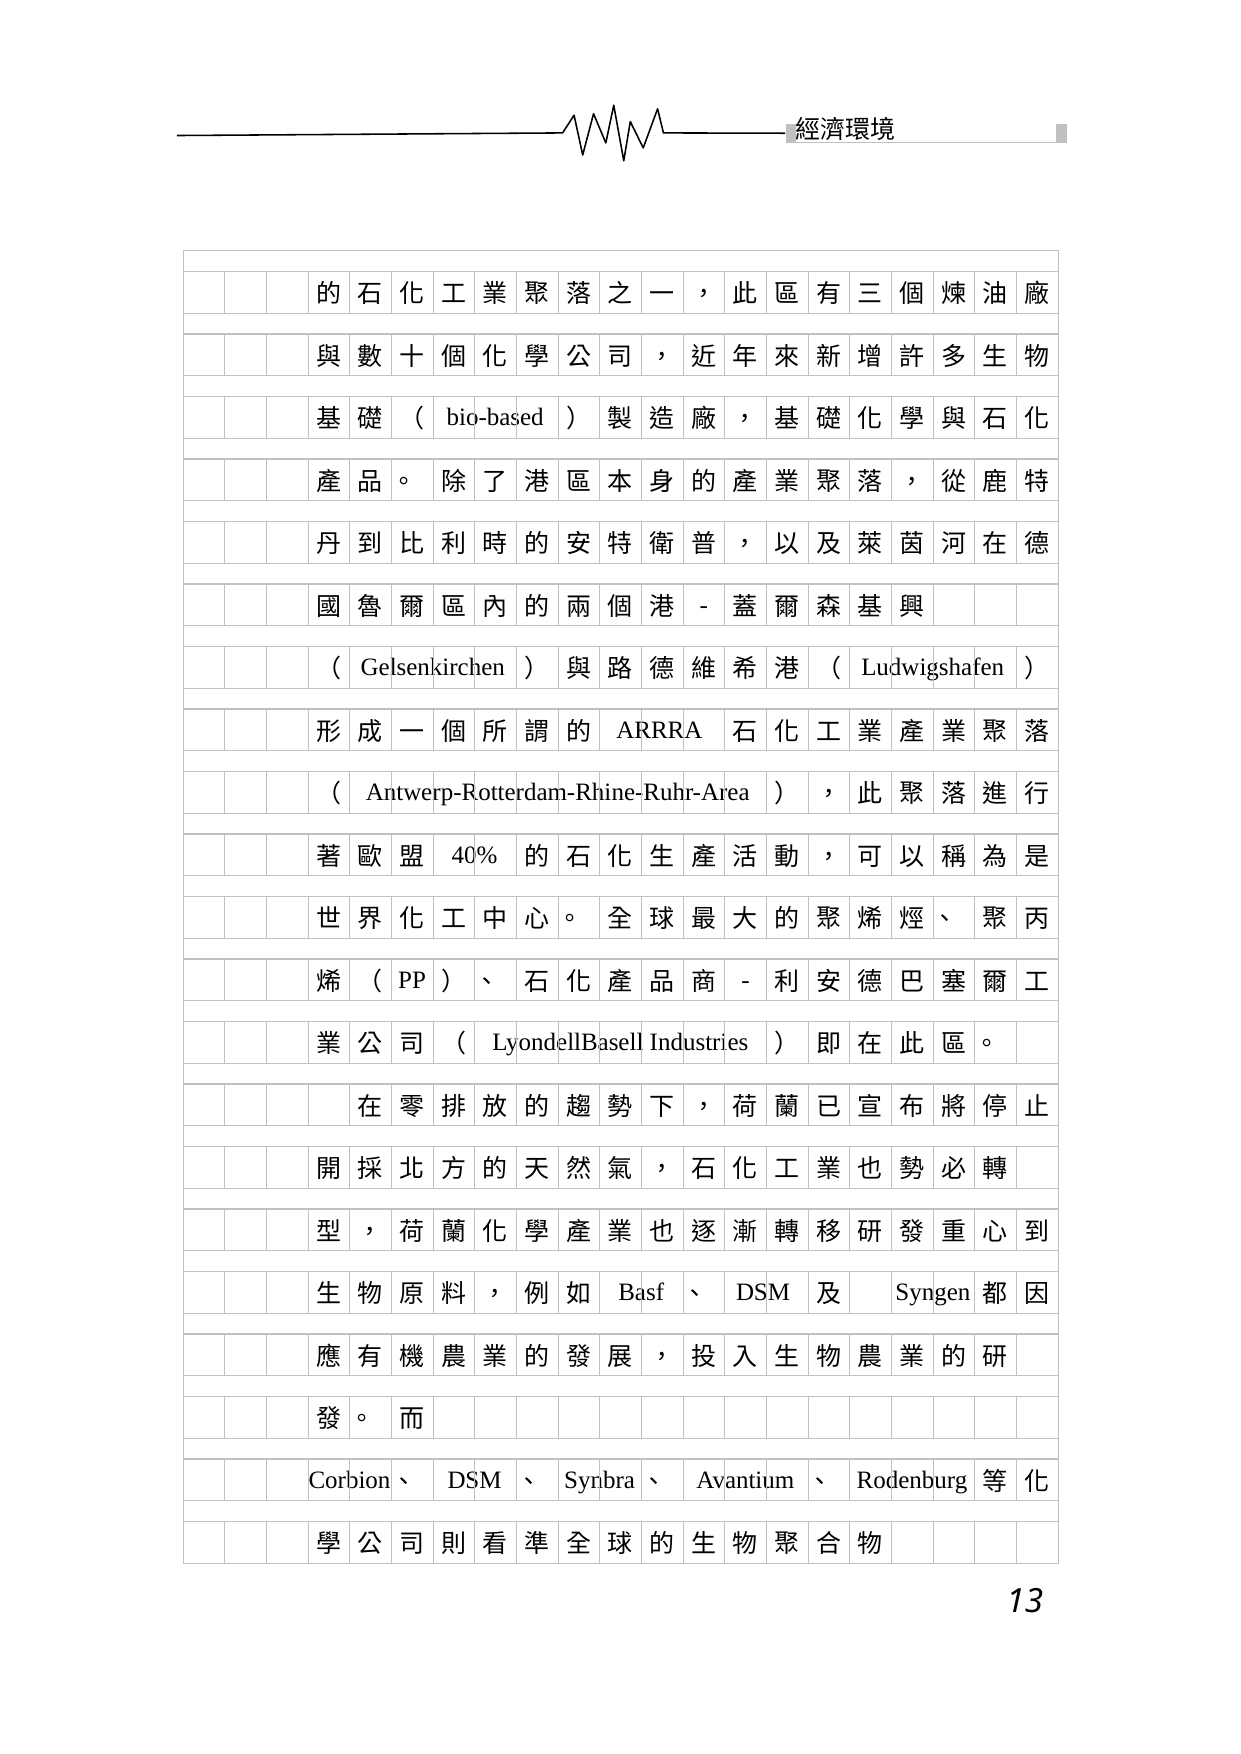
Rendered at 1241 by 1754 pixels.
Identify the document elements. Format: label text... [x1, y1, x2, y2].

text 在零排放的趨勢下，荷蘭已宣布將停止開採北方的天然氣，石化工業也勢必轉型，荷蘭化學產業也逐漸轉移研發重心到生物原料，例如Basf、DSM 及 Syngen都因應有機農業的發展，投入生物農業的研發。而Corbion、DSM、Synbra、Avantium、Rodenburg等化學公司則看準全球的生物聚合物（biopolymeren）如bio-PET、bio-PE/PP、PLA及PHA等基本原材料的需求將持續增長，陸續投入研發。例如在永續化學領域具領先地位的Avantium，甫於2020年1月宣布，將投入3,000萬歐元，在北方化學產業聚落Chemie Park Delfzijl內，設立可再生聚合物的全資子公司（Avantium Renewable Polymers），著重於綠色塑料生產。Chemie Park Delfzijl產業聚落所在的地方政府格羅寧恩（Groningen）也匯集北荷蘭投資局（ NOM）、宜居基金會（Stichting Fonds Leefbaarheid）、格羅寧恩照護與能源基金會（Zorg en Energie Groningen）與成長基金（Groeifonds）等各相關單位，為Avantium可再生聚合物公司的財務與運營建立區域聯盟，目的便是在Avantium成為綠色塑料技術的領導者同時，激發其他循環經濟與綠色工業生態效應，強化Chemie Park Delfzijl這個化學產業聚落轉化成綠色化學產業的佼佼者。 [281, 1126, 1058, 1146]
text 在零排放的趨勢下，荷蘭已宣布將停止開採北方的天然氣，石化工業也勢必轉型，荷蘭化學產業也逐漸轉移研發重心到生物原料，例如Basf、DSM 及 Syngen都因應有機農業的發展，投入生物農業的研發。而Corbion、DSM、Synbra、Avantium、Rodenburg等化學公司則看準全球的生物聚合物（biopolymeren）如bio-PET、bio-PE/PP、PLA及PHA等基本原材料的需求將持續增長，陸續投入研發。例如在永續化學領域具領先地位的Avantium，甫於2020年1月宣布，將投入3,000萬歐元，在北方化學產業聚落Chemie Park Delfzijl內，設立可再生聚合物的全資子公司（Avantium Renewable Polymers），著重於綠色塑料生產。Chemie Park Delfzijl產業聚落所在的地方政府格羅寧恩（Groningen）也匯集北荷蘭投資局（ NOM）、宜居基金會（Stichting Fonds Leefbaarheid）、格羅寧恩照護與能源基金會（Zorg en Energie Groningen）與成長基金（Groeifonds）等各相關單位，為Avantium可再生聚合物公司的財務與運營建立區域聯盟，目的便是在Avantium成為綠色塑料技術的領導者同時，激發其他循環經濟與綠色工業生態效應，強化Chemie Park Delfzijl這個化學產業聚落轉化成綠色化學產業的佼佼者。 [281, 1251, 1058, 1271]
text 豐富的石油與天然氣資源，為荷蘭提供生產基礎化學產品之最佳環境，而其位於樞紐的地理位置，使得不管是原料或製成品的運輸都極為便利，這也是荷蘭在化工業上的發展優勢。環繞歐洲第一大港鹿特丹區域（Rotterdam-Rijnmond），是荷蘭最重要的石化工業聚落之一，此區有三個煉油廠與數十個化學公司，近年來新增許多生物基礎（bio-based）製造廠，基礎化學與石化產品。除了港區本身的產業聚落，從鹿特丹到比利時的安特衛普，以及萊茵河在德國魯爾區內的兩個港-蓋爾森基興（Gelsenkirchen）與路德維希港（Ludwigshafen）形成一個所謂的ARRRA 石化工業產業聚落（Antwerp-Rotterdam-Rhine-Ruhr-Area），此聚落進行著歐盟40%的石化生產活動，可以稱為是世界化工中心。全球最大的聚烯烴、聚丙烯（PP）、石化產品商-利安德巴塞爾工業公司（LyondellBasell Industries）即在此區。 [281, 439, 1058, 458]
text 豐富的石油與天然氣資源，為荷蘭提供生產基礎化學產品之最佳環境，而其位於樞紐的地理位置，使得不管是原料或製成品的運輸都極為便利，這也是荷蘭在化工業上的發展優勢。環繞歐洲第一大港鹿特丹區域（Rotterdam-Rijnmond），是荷蘭最重要的石化工業聚落之一，此區有三個煉油廠與數十個化學公司，近年來新增許多生物基礎（bio-based）製造廠，基礎化學與石化產品。除了港區本身的產業聚落，從鹿特丹到比利時的安特衛普，以及萊茵河在德國魯爾區內的兩個港-蓋爾森基興（Gelsenkirchen）與路德維希港（Ludwigshafen）形成一個所謂的ARRRA 石化工業產業聚落（Antwerp-Rotterdam-Rhine-Ruhr-Area），此聚落進行著歐盟40%的石化生產活動，可以稱為是世界化工中心。全球最大的聚烯烴、聚丙烯（PP）、石化產品商-利安德巴塞爾工業公司（LyondellBasell Industries）即在此區。 [281, 939, 1058, 958]
text 在零排放的趨勢下，荷蘭已宣布將停止開採北方的天然氣，石化工業也勢必轉型，荷蘭化學產業也逐漸轉移研發重心到生物原料，例如Basf、DSM 及 Syngen都因應有機農業的發展，投入生物農業的研發。而Corbion、DSM、Synbra、Avantium、Rodenburg等化學公司則看準全球的生物聚合物（biopolymeren）如bio-PET、bio-PE/PP、PLA及PHA等基本原材料的需求將持續增長，陸續投入研發。例如在永續化學領域具領先地位的Avantium，甫於2020年1月宣布，將投入3,000萬歐元，在北方化學產業聚落Chemie Park Delfzijl內，設立可再生聚合物的全資子公司（Avantium Renewable Polymers），著重於綠色塑料生產。Chemie Park Delfzijl產業聚落所在的地方政府格羅寧恩（Groningen）也匯集北荷蘭投資局（ NOM）、宜居基金會（Stichting Fonds Leefbaarheid）、格羅寧恩照護與能源基金會（Zorg en Energie Groningen）與成長基金（Groeifonds）等各相關單位，為Avantium可再生聚合物公司的財務與運營建立區域聯盟，目的便是在Avantium成為綠色塑料技術的領導者同時，激發其他循環經濟與綠色工業生態效應，強化Chemie Park Delfzijl這個化學產業聚落轉化成綠色化學產業的佼佼者。 [281, 1501, 1058, 1521]
text 豐富的石油與天然氣資源，為荷蘭提供生產基礎化學產品之最佳環境，而其位於樞紐的地理位置，使得不管是原料或製成品的運輸都極為便利，這也是荷蘭在化工業上的發展優勢。環繞歐洲第一大港鹿特丹區域（Rotterdam-Rijnmond），是荷蘭最重要的石化工業聚落之一，此區有三個煉油廠與數十個化學公司，近年來新增許多生物基礎（bio-based）製造廠，基礎化學與石化產品。除了港區本身的產業聚落，從鹿特丹到比利時的安特衛普，以及萊茵河在德國魯爾區內的兩個港-蓋爾森基興（Gelsenkirchen）與路德維希港（Ludwigshafen）形成一個所謂的ARRRA 石化工業產業聚落（Antwerp-Rotterdam-Rhine-Ruhr-Area），此聚落進行著歐盟40%的石化生產活動，可以稱為是世界化工中心。全球最大的聚烯烴、聚丙烯（PP）、石化產品商-利安德巴塞爾工業公司（LyondellBasell Industries）即在此區。 [281, 314, 1058, 333]
text 豐富的石油與天然氣資源，為荷蘭提供生產基礎化學產品之最佳環境，而其位於樞紐的地理位置，使得不管是原料或製成品的運輸都極為便利，這也是荷蘭在化工業上的發展優勢。環繞歐洲第一大港鹿特丹區域（Rotterdam-Rijnmond），是荷蘭最重要的石化工業聚落之一，此區有三個煉油廠與數十個化學公司，近年來新增許多生物基礎（bio-based）製造廠，基礎化學與石化產品。除了港區本身的產業聚落，從鹿特丹到比利時的安特衛普，以及萊茵河在德國魯爾區內的兩個港-蓋爾森基興（Gelsenkirchen）與路德維希港（Ludwigshafen）形成一個所謂的ARRRA 石化工業產業聚落（Antwerp-Rotterdam-Rhine-Ruhr-Area），此聚落進行著歐盟40%的石化生產活動，可以稱為是世界化工中心。全球最大的聚烯烴、聚丙烯（PP）、石化產品商-利安德巴塞爾工業公司（LyondellBasell Industries）即在此區。 [281, 814, 1058, 833]
text 豐富的石油與天然氣資源，為荷蘭提供生產基礎化學產品之最佳環境，而其位於樞紐的地理位置，使得不管是原料或製成品的運輸都極為便利，這也是荷蘭在化工業上的發展優勢。環繞歐洲第一大港鹿特丹區域（Rotterdam-Rijnmond），是荷蘭最重要的石化工業聚落之一，此區有三個煉油廠與數十個化學公司，近年來新增許多生物基礎（bio-based）製造廠，基礎化學與石化產品。除了港區本身的產業聚落，從鹿特丹到比利時的安特衛普，以及萊茵河在德國魯爾區內的兩個港-蓋爾森基興（Gelsenkirchen）與路德維希港（Ludwigshafen）形成一個所謂的ARRRA 石化工業產業聚落（Antwerp-Rotterdam-Rhine-Ruhr-Area），此聚落進行著歐盟40%的石化生產活動，可以稱為是世界化工中心。全球最大的聚烯烴、聚丙烯（PP）、石化產品商-利安德巴塞爾工業公司（LyondellBasell Industries）即在此區。 [281, 876, 1058, 896]
text 豐富的石油與天然氣資源，為荷蘭提供生產基礎化學產品之最佳環境，而其位於樞紐的地理位置，使得不管是原料或製成品的運輸都極為便利，這也是荷蘭在化工業上的發展優勢。環繞歐洲第一大港鹿特丹區域（Rotterdam-Rijnmond），是荷蘭最重要的石化工業聚落之一，此區有三個煉油廠與數十個化學公司，近年來新增許多生物基礎（bio-based）製造廠，基礎化學與石化產品。除了港區本身的產業聚落，從鹿特丹到比利時的安特衛普，以及萊茵河在德國魯爾區內的兩個港-蓋爾森基興（Gelsenkirchen）與路德維希港（Ludwigshafen）形成一個所謂的ARRRA 石化工業產業聚落（Antwerp-Rotterdam-Rhine-Ruhr-Area），此聚落進行著歐盟40%的石化生產活動，可以稱為是世界化工中心。全球最大的聚烯烴、聚丙烯（PP）、石化產品商-利安德巴塞爾工業公司（LyondellBasell Industries）即在此區。 [281, 564, 1058, 583]
text 豐富的石油與天然氣資源，為荷蘭提供生產基礎化學產品之最佳環境，而其位於樞紐的地理位置，使得不管是原料或製成品的運輸都極為便利，這也是荷蘭在化工業上的發展優勢。環繞歐洲第一大港鹿特丹區域（Rotterdam-Rijnmond），是荷蘭最重要的石化工業聚落之一，此區有三個煉油廠與數十個化學公司，近年來新增許多生物基礎（bio-based）製造廠，基礎化學與石化產品。除了港區本身的產業聚落，從鹿特丹到比利時的安特衛普，以及萊茵河在德國魯爾區內的兩個港-蓋爾森基興（Gelsenkirchen）與路德維希港（Ludwigshafen）形成一個所謂的ARRRA 石化工業產業聚落（Antwerp-Rotterdam-Rhine-Ruhr-Area），此聚落進行著歐盟40%的石化生產活動，可以稱為是世界化工中心。全球最大的聚烯烴、聚丙烯（PP）、石化產品商-利安德巴塞爾工業公司（LyondellBasell Industries）即在此區。 [281, 1001, 1058, 1021]
text 豐富的石油與天然氣資源，為荷蘭提供生產基礎化學產品之最佳環境，而其位於樞紐的地理位置，使得不管是原料或製成品的運輸都極為便利，這也是荷蘭在化工業上的發展優勢。環繞歐洲第一大港鹿特丹區域（Rotterdam-Rijnmond），是荷蘭最重要的石化工業聚落之一，此區有三個煉油廠與數十個化學公司，近年來新增許多生物基礎（bio-based）製造廠，基礎化學與石化產品。除了港區本身的產業聚落，從鹿特丹到比利時的安特衛普，以及萊茵河在德國魯爾區內的兩個港-蓋爾森基興（Gelsenkirchen）與路德維希港（Ludwigshafen）形成一個所謂的ARRRA 石化工業產業聚落（Antwerp-Rotterdam-Rhine-Ruhr-Area），此聚落進行著歐盟40%的石化生產活動，可以稱為是世界化工中心。全球最大的聚烯烴、聚丙烯（PP）、石化產品商-利安德巴塞爾工業公司（LyondellBasell Industries）即在此區。 [281, 689, 1058, 708]
text 在零排放的趨勢下，荷蘭已宣布將停止開採北方的天然氣，石化工業也勢必轉型，荷蘭化學產業也逐漸轉移研發重心到生物原料，例如Basf、DSM 及 Syngen都因應有機農業的發展，投入生物農業的研發。而Corbion、DSM、Synbra、Avantium、Rodenburg等化學公司則看準全球的生物聚合物（biopolymeren）如bio-PET、bio-PE/PP、PLA及PHA等基本原材料的需求將持續增長，陸續投入研發。例如在永續化學領域具領先地位的Avantium，甫於2020年1月宣布，將投入3,000萬歐元，在北方化學產業聚落Chemie Park Delfzijl內，設立可再生聚合物的全資子公司（Avantium Renewable Polymers），著重於綠色塑料生產。Chemie Park Delfzijl產業聚落所在的地方政府格羅寧恩（Groningen）也匯集北荷蘭投資局（ NOM）、宜居基金會（Stichting Fonds Leefbaarheid）、格羅寧恩照護與能源基金會（Zorg en Energie Groningen）與成長基金（Groeifonds）等各相關單位，為Avantium可再生聚合物公司的財務與運營建立區域聯盟，目的便是在Avantium成為綠色塑料技術的領導者同時，激發其他循環經濟與綠色工業生態效應，強化Chemie Park Delfzijl這個化學產業聚落轉化成綠色化學產業的佼佼者。 [281, 1189, 1058, 1208]
text 豐富的石油與天然氣資源，為荷蘭提供生產基礎化學產品之最佳環境，而其位於樞紐的地理位置，使得不管是原料或製成品的運輸都極為便利，這也是荷蘭在化工業上的發展優勢。環繞歐洲第一大港鹿特丹區域（Rotterdam-Rijnmond），是荷蘭最重要的石化工業聚落之一，此區有三個煉油廠與數十個化學公司，近年來新增許多生物基礎（bio-based）製造廠，基礎化學與石化產品。除了港區本身的產業聚落，從鹿特丹到比利時的安特衛普，以及萊茵河在德國魯爾區內的兩個港-蓋爾森基興（Gelsenkirchen）與路德維希港（Ludwigshafen）形成一個所謂的ARRRA 石化工業產業聚落（Antwerp-Rotterdam-Rhine-Ruhr-Area），此聚落進行著歐盟40%的石化生產活動，可以稱為是世界化工中心。全球最大的聚烯烴、聚丙烯（PP）、石化產品商-利安德巴塞爾工業公司（LyondellBasell Industries）即在此區。 [281, 501, 1058, 521]
text 豐富的石油與天然氣資源，為荷蘭提供生產基礎化學產品之最佳環境，而其位於樞紐的地理位置，使得不管是原料或製成品的運輸都極為便利，這也是荷蘭在化工業上的發展優勢。環繞歐洲第一大港鹿特丹區域（Rotterdam-Rijnmond），是荷蘭最重要的石化工業聚落之一，此區有三個煉油廠與數十個化學公司，近年來新增許多生物基礎（bio-based）製造廠，基礎化學與石化產品。除了港區本身的產業聚落，從鹿特丹到比利時的安特衛普，以及萊茵河在德國魯爾區內的兩個港-蓋爾森基興（Gelsenkirchen）與路德維希港（Ludwigshafen）形成一個所謂的ARRRA 石化工業產業聚落（Antwerp-Rotterdam-Rhine-Ruhr-Area），此聚落進行著歐盟40%的石化生產活動，可以稱為是世界化工中心。全球最大的聚烯烴、聚丙烯（PP）、石化產品商-利安德巴塞爾工業公司（LyondellBasell Industries）即在此區。 [281, 251, 1058, 271]
text 在零排放的趨勢下，荷蘭已宣布將停止開採北方的天然氣，石化工業也勢必轉型，荷蘭化學產業也逐漸轉移研發重心到生物原料，例如Basf、DSM 及 Syngen都因應有機農業的發展，投入生物農業的研發。而Corbion、DSM、Synbra、Avantium、Rodenburg等化學公司則看準全球的生物聚合物（biopolymeren）如bio-PET、bio-PE/PP、PLA及PHA等基本原材料的需求將持續增長，陸續投入研發。例如在永續化學領域具領先地位的Avantium，甫於2020年1月宣布，將投入3,000萬歐元，在北方化學產業聚落Chemie Park Delfzijl內，設立可再生聚合物的全資子公司（Avantium Renewable Polymers），著重於綠色塑料生產。Chemie Park Delfzijl產業聚落所在的地方政府格羅寧恩（Groningen）也匯集北荷蘭投資局（ NOM）、宜居基金會（Stichting Fonds Leefbaarheid）、格羅寧恩照護與能源基金會（Zorg en Energie Groningen）與成長基金（Groeifonds）等各相關單位，為Avantium可再生聚合物公司的財務與運營建立區域聯盟，目的便是在Avantium成為綠色塑料技術的領導者同時，激發其他循環經濟與綠色工業生態效應，強化Chemie Park Delfzijl這個化學產業聚落轉化成綠色化學產業的佼佼者。 [281, 1439, 1058, 1458]
text 豐富的石油與天然氣資源，為荷蘭提供生產基礎化學產品之最佳環境，而其位於樞紐的地理位置，使得不管是原料或製成品的運輸都極為便利，這也是荷蘭在化工業上的發展優勢。環繞歐洲第一大港鹿特丹區域（Rotterdam-Rijnmond），是荷蘭最重要的石化工業聚落之一，此區有三個煉油廠與數十個化學公司，近年來新增許多生物基礎（bio-based）製造廠，基礎化學與石化產品。除了港區本身的產業聚落，從鹿特丹到比利時的安特衛普，以及萊茵河在德國魯爾區內的兩個港-蓋爾森基興（Gelsenkirchen）與路德維希港（Ludwigshafen）形成一個所謂的ARRRA 石化工業產業聚落（Antwerp-Rotterdam-Rhine-Ruhr-Area），此聚落進行著歐盟40%的石化生產活動，可以稱為是世界化工中心。全球最大的聚烯烴、聚丙烯（PP）、石化產品商-利安德巴塞爾工業公司（LyondellBasell Industries）即在此區。 [281, 626, 1058, 646]
text 豐富的石油與天然氣資源，為荷蘭提供生產基礎化學產品之最佳環境，而其位於樞紐的地理位置，使得不管是原料或製成品的運輸都極為便利，這也是荷蘭在化工業上的發展優勢。環繞歐洲第一大港鹿特丹區域（Rotterdam-Rijnmond），是荷蘭最重要的石化工業聚落之一，此區有三個煉油廠與數十個化學公司，近年來新增許多生物基礎（bio-based）製造廠，基礎化學與石化產品。除了港區本身的產業聚落，從鹿特丹到比利時的安特衛普，以及萊茵河在德國魯爾區內的兩個港-蓋爾森基興（Gelsenkirchen）與路德維希港（Ludwigshafen）形成一個所謂的ARRRA 石化工業產業聚落（Antwerp-Rotterdam-Rhine-Ruhr-Area），此聚落進行著歐盟40%的石化生產活動，可以稱為是世界化工中心。全球最大的聚烯烴、聚丙烯（PP）、石化產品商-利安德巴塞爾工業公司（LyondellBasell Industries）即在此區。 [281, 376, 1058, 396]
text 在零排放的趨勢下，荷蘭已宣布將停止開採北方的天然氣，石化工業也勢必轉型，荷蘭化學產業也逐漸轉移研發重心到生物原料，例如Basf、DSM 及 Syngen都因應有機農業的發展，投入生物農業的研發。而Corbion、DSM、Synbra、Avantium、Rodenburg等化學公司則看準全球的生物聚合物（biopolymeren）如bio-PET、bio-PE/PP、PLA及PHA等基本原材料的需求將持續增長，陸續投入研發。例如在永續化學領域具領先地位的Avantium，甫於2020年1月宣布，將投入3,000萬歐元，在北方化學產業聚落Chemie Park Delfzijl內，設立可再生聚合物的全資子公司（Avantium Renewable Polymers），著重於綠色塑料生產。Chemie Park Delfzijl產業聚落所在的地方政府格羅寧恩（Groningen）也匯集北荷蘭投資局（ NOM）、宜居基金會（Stichting Fonds Leefbaarheid）、格羅寧恩照護與能源基金會（Zorg en Energie Groningen）與成長基金（Groeifonds）等各相關單位，為Avantium可再生聚合物公司的財務與運營建立區域聯盟，目的便是在Avantium成為綠色塑料技術的領導者同時，激發其他循環經濟與綠色工業生態效應，強化Chemie Park Delfzijl這個化學產業聚落轉化成綠色化學產業的佼佼者。 [281, 1064, 1058, 1083]
text 在零排放的趨勢下，荷蘭已宣布將停止開採北方的天然氣，石化工業也勢必轉型，荷蘭化學產業也逐漸轉移研發重心到生物原料，例如Basf、DSM 及 Syngen都因應有機農業的發展，投入生物農業的研發。而Corbion、DSM、Synbra、Avantium、Rodenburg等化學公司則看準全球的生物聚合物（biopolymeren）如bio-PET、bio-PE/PP、PLA及PHA等基本原材料的需求將持續增長，陸續投入研發。例如在永續化學領域具領先地位的Avantium，甫於2020年1月宣布，將投入3,000萬歐元，在北方化學產業聚落Chemie Park Delfzijl內，設立可再生聚合物的全資子公司（Avantium Renewable Polymers），著重於綠色塑料生產。Chemie Park Delfzijl產業聚落所在的地方政府格羅寧恩（Groningen）也匯集北荷蘭投資局（ NOM）、宜居基金會（Stichting Fonds Leefbaarheid）、格羅寧恩照護與能源基金會（Zorg en Energie Groningen）與成長基金（Groeifonds）等各相關單位，為Avantium可再生聚合物公司的財務與運營建立區域聯盟，目的便是在Avantium成為綠色塑料技術的領導者同時，激發其他循環經濟與綠色工業生態效應，強化Chemie Park Delfzijl這個化學產業聚落轉化成綠色化學產業的佼佼者。 [281, 1314, 1058, 1333]
text 在零排放的趨勢下，荷蘭已宣布將停止開採北方的天然氣，石化工業也勢必轉型，荷蘭化學產業也逐漸轉移研發重心到生物原料，例如Basf、DSM 及 Syngen都因應有機農業的發展，投入生物農業的研發。而Corbion、DSM、Synbra、Avantium、Rodenburg等化學公司則看準全球的生物聚合物（biopolymeren）如bio-PET、bio-PE/PP、PLA及PHA等基本原材料的需求將持續增長，陸續投入研發。例如在永續化學領域具領先地位的Avantium，甫於2020年1月宣布，將投入3,000萬歐元，在北方化學產業聚落Chemie Park Delfzijl內，設立可再生聚合物的全資子公司（Avantium Renewable Polymers），著重於綠色塑料生產。Chemie Park Delfzijl產業聚落所在的地方政府格羅寧恩（Groningen）也匯集北荷蘭投資局（ NOM）、宜居基金會（Stichting Fonds Leefbaarheid）、格羅寧恩照護與能源基金會（Zorg en Energie Groningen）與成長基金（Groeifonds）等各相關單位，為Avantium可再生聚合物公司的財務與運營建立區域聯盟，目的便是在Avantium成為綠色塑料技術的領導者同時，激發其他循環經濟與綠色工業生態效應，強化Chemie Park Delfzijl這個化學產業聚落轉化成綠色化學產業的佼佼者。 [281, 1376, 1058, 1396]
text 豐富的石油與天然氣資源，為荷蘭提供生產基礎化學產品之最佳環境，而其位於樞紐的地理位置，使得不管是原料或製成品的運輸都極為便利，這也是荷蘭在化工業上的發展優勢。環繞歐洲第一大港鹿特丹區域（Rotterdam-Rijnmond），是荷蘭最重要的石化工業聚落之一，此區有三個煉油廠與數十個化學公司，近年來新增許多生物基礎（bio-based）製造廠，基礎化學與石化產品。除了港區本身的產業聚落，從鹿特丹到比利時的安特衛普，以及萊茵河在德國魯爾區內的兩個港-蓋爾森基興（Gelsenkirchen）與路德維希港（Ludwigshafen）形成一個所謂的ARRRA 石化工業產業聚落（Antwerp-Rotterdam-Rhine-Ruhr-Area），此聚落進行著歐盟40%的石化生產活動，可以稱為是世界化工中心。全球最大的聚烯烴、聚丙烯（PP）、石化產品商-利安德巴塞爾工業公司（LyondellBasell Industries）即在此區。 [281, 751, 1058, 771]
